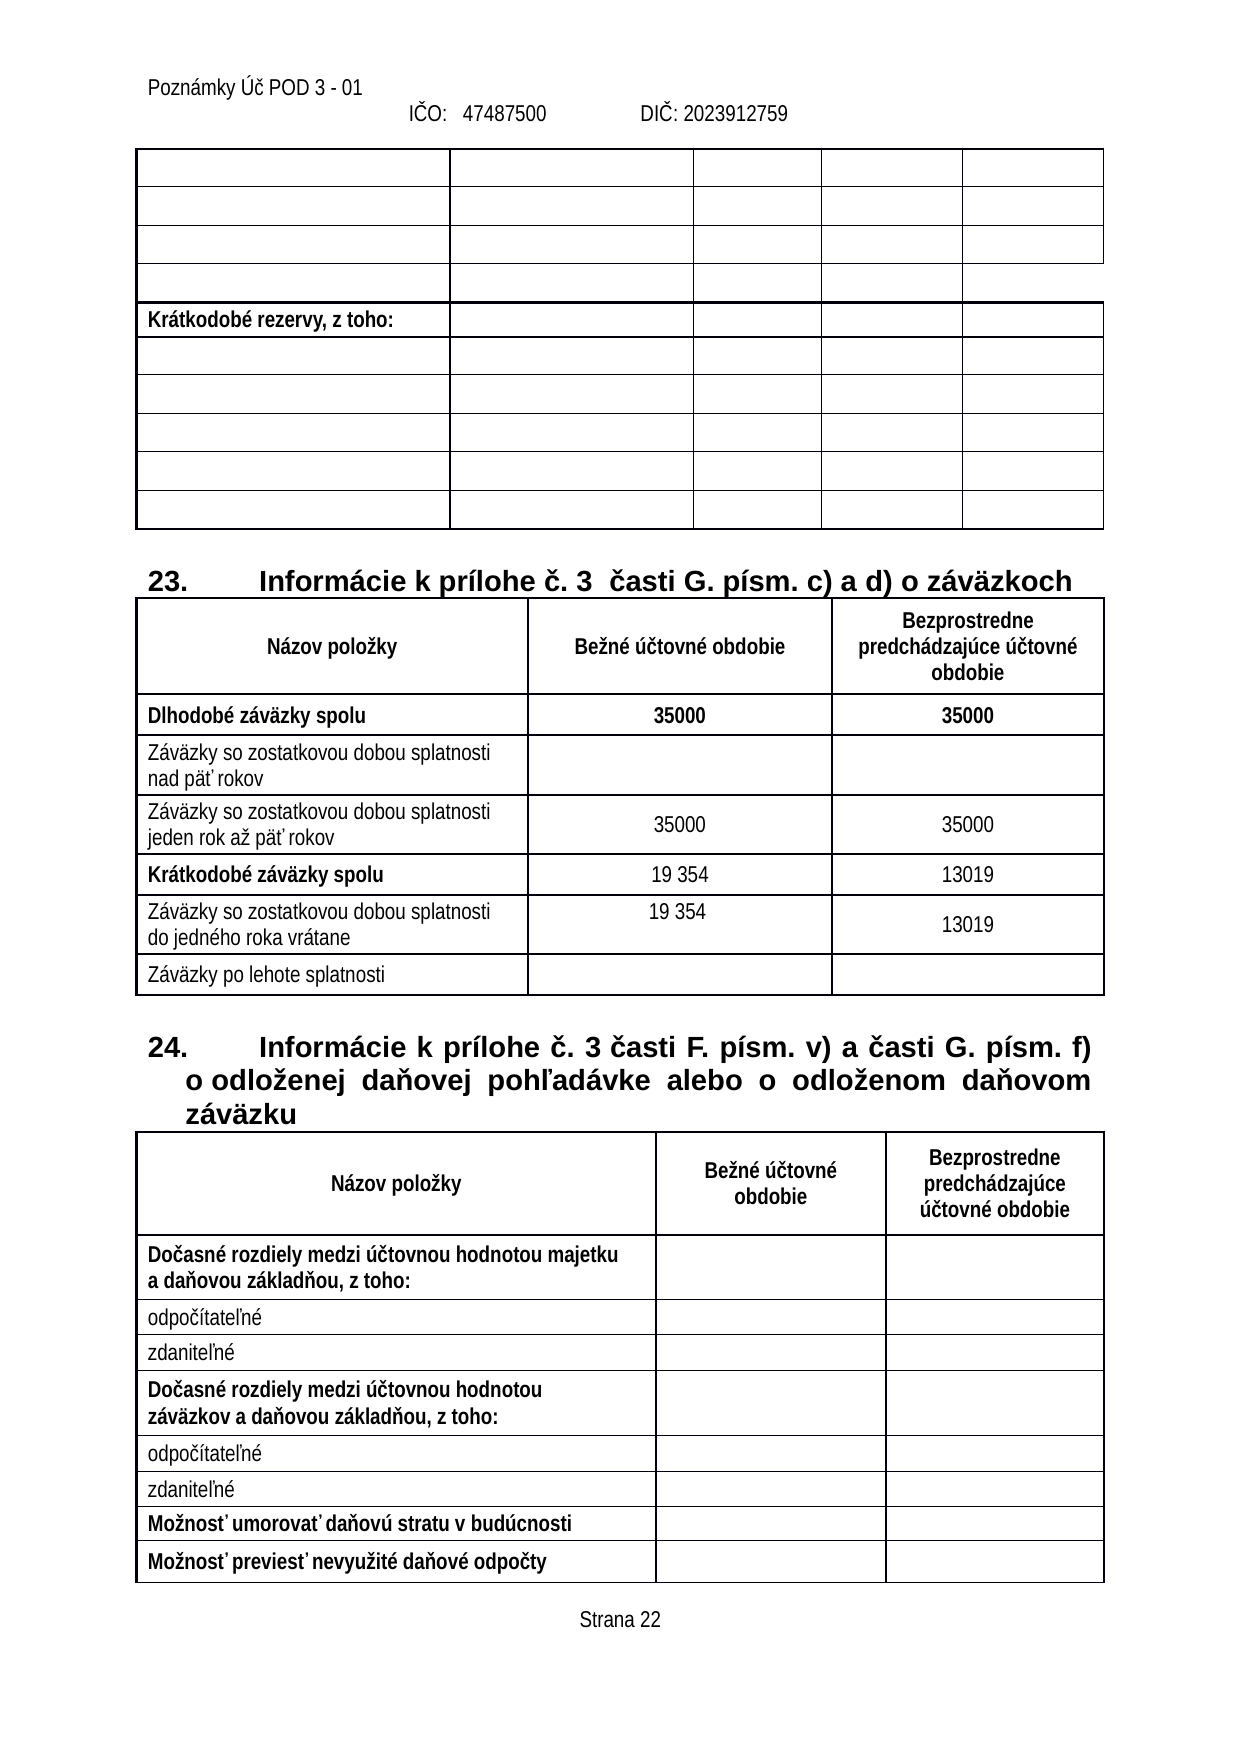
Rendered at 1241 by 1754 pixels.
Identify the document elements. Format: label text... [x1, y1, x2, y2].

table_cell [138, 375, 449, 413]
table_cell [887, 1436, 1103, 1471]
table_cell [887, 1300, 1103, 1334]
table_cell [657, 1371, 885, 1435]
table_cell [822, 304, 962, 336]
table_cell Záväzky po lehote splatnosti [138, 955, 527, 994]
table_cell [451, 226, 693, 263]
table_cell [963, 150, 1103, 186]
table_header Bezprostredne predchádzajúce účtovné obdobie [887, 1133, 1103, 1234]
table_cell [887, 1541, 1103, 1582]
table_cell odpočítateľné [138, 1436, 655, 1471]
table_cell [657, 1507, 885, 1540]
table_cell [451, 491, 693, 528]
table_cell [694, 187, 821, 224]
table_cell [138, 414, 449, 451]
table_cell odpočítateľné [138, 1300, 655, 1334]
table_cell [822, 187, 962, 224]
table_cell [963, 375, 1103, 413]
table_cell [694, 150, 821, 186]
table_cell [529, 955, 831, 994]
table_cell [657, 1472, 885, 1506]
table_cell Záväzky so zostatkovou dobou splatnosti do jedného roka vrátane [138, 896, 527, 953]
table_header Názov položky [138, 599, 527, 693]
table_cell [657, 1300, 885, 1334]
table_cell [887, 1371, 1103, 1435]
table_cell [822, 452, 962, 489]
table_cell [138, 150, 449, 186]
table_header Bežné účtovné obdobie [657, 1133, 885, 1234]
table_cell Možnosť previesť nevyužité daňové odpočty [138, 1541, 655, 1582]
table_cell [694, 414, 821, 451]
list Informácie k prílohe č. 3 časti G. písm. c) a d) o záväzkoch [148, 564, 1092, 597]
table_cell [822, 264, 962, 301]
table_cell 35000 [833, 695, 1103, 734]
table_cell [694, 375, 821, 413]
table_cell [451, 304, 693, 336]
table_cell [833, 955, 1103, 994]
table_cell 19 354 [529, 855, 831, 894]
table_cell [694, 452, 821, 489]
table_cell [887, 1236, 1103, 1299]
table_cell [138, 338, 449, 374]
table_cell [657, 1236, 885, 1299]
table_cell [138, 187, 449, 224]
table_cell Záväzky so zostatkovou dobou splatnosti nad päť rokov [138, 736, 527, 793]
table_cell [963, 338, 1103, 374]
table_cell [451, 150, 693, 186]
table_cell [451, 264, 693, 301]
table_cell [833, 736, 1103, 793]
table_cell 35000 [529, 695, 831, 734]
table_header Bezprostredne predchádzajúce účtovné obdobie [833, 599, 1103, 693]
table_cell Možnosť umorovať daňovú stratu v budúcnosti [138, 1507, 655, 1540]
table_cell [138, 452, 449, 489]
list Informácie k prílohe č. 3 časti F. písm. v) a časti G. písm. f) o odloženej daňovej pohľadávke alebo o odloženom daňovom záväzku [148, 1030, 1092, 1131]
table_cell Krátkodobé záväzky spolu [138, 855, 527, 894]
table_cell [138, 264, 449, 301]
table_cell [138, 491, 449, 528]
table_cell [657, 1541, 885, 1582]
table_cell [963, 264, 1104, 301]
table_cell [694, 264, 821, 301]
table_cell [694, 304, 821, 336]
table_cell 19 354 [529, 896, 831, 953]
table_cell 35000 [529, 796, 831, 852]
table_cell Záväzky so zostatkovou dobou splatnosti jeden rok až päť rokov [138, 796, 527, 852]
table_header Názov položky [138, 1133, 655, 1234]
table_cell [963, 187, 1103, 224]
table_cell [963, 452, 1103, 489]
table_cell 13019 [833, 855, 1103, 894]
table_cell Dlhodobé záväzky spolu [138, 695, 527, 734]
table_cell [822, 491, 962, 528]
table_cell [822, 375, 962, 413]
table_cell 13019 [833, 896, 1103, 953]
table_cell [822, 226, 962, 263]
table_cell [887, 1335, 1103, 1369]
table_cell Dočasné rozdiely medzi účtovnou hodnotou záväzkov a daňovou základňou, z toho: [138, 1371, 655, 1435]
table_cell [963, 414, 1103, 451]
table_cell [963, 491, 1103, 528]
table_cell [451, 338, 693, 374]
table_cell Dočasné rozdiely medzi účtovnou hodnotou majetku a daňovou základňou, z toho: [138, 1236, 655, 1299]
table_cell [657, 1335, 885, 1369]
table_cell [694, 491, 821, 528]
table_cell [822, 150, 962, 186]
table_cell [451, 187, 693, 224]
table_cell zdaniteľné [138, 1472, 655, 1506]
table_cell [694, 338, 821, 374]
table_cell [451, 375, 693, 413]
table_cell [887, 1507, 1103, 1540]
table_header Bežné účtovné obdobie [529, 599, 831, 693]
table_cell [451, 452, 693, 489]
table_cell 35000 [833, 796, 1103, 852]
table_cell zdaniteľné [138, 1335, 655, 1369]
table_cell [822, 338, 962, 374]
table_cell [963, 226, 1103, 263]
table_cell [887, 1472, 1103, 1506]
table_cell [694, 226, 821, 263]
table_cell [529, 736, 831, 793]
table_cell [138, 226, 449, 263]
table_cell [451, 414, 693, 451]
table_cell [822, 414, 962, 451]
table_cell [963, 304, 1103, 336]
table_cell [657, 1436, 885, 1471]
table_cell Krátkodobé rezervy, z toho: [138, 304, 449, 336]
